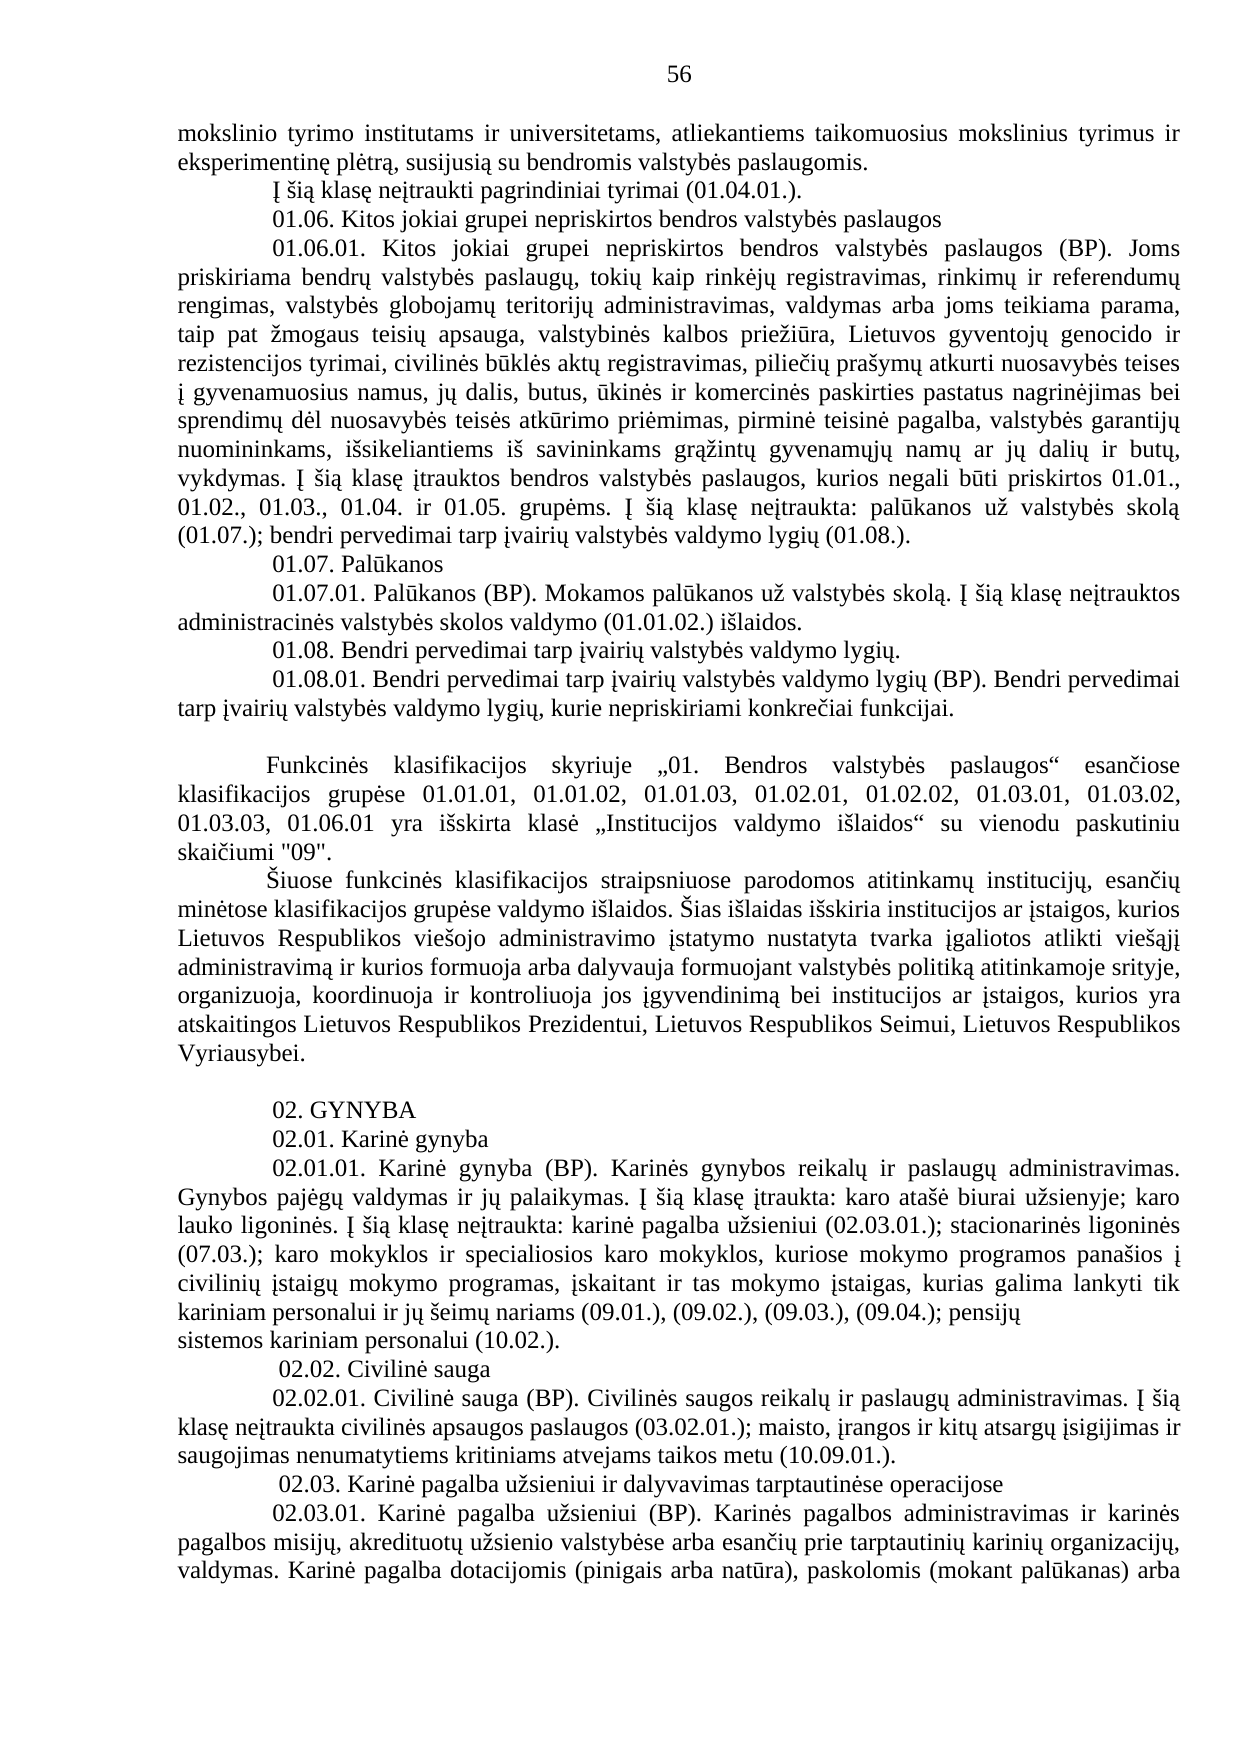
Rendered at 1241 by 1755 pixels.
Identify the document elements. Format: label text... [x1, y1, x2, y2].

text 01.08.01. Bendri pervedimai tarp įvairių valstybės valdymo lygių (BP). Bendri pervedimai tarp įvairių valstybės valdymo lygių, kurie nepriskiriami konkrečiai funkcijai. [177, 664, 1181, 722]
text 02.01. Karinė gynyba [177, 1124, 1181, 1153]
text mokslinio tyrimo institutams ir universitetams, atliekantiems taikomuosius mokslinius tyrimus ir eksperimentinę plėtrą, susijusią su bendromis valstybės paslaugomis. [177, 118, 1181, 176]
text 02. GYNYBA [177, 1096, 1181, 1124]
text 01.06.01. Kitos jokiai grupei nepriskirtos bendros valstybės paslaugos (BP). Joms priskiriama bendrų valstybės paslaugų, tokių kaip rinkėjų registravimas, rinkimų ir referendumų rengimas, valstybės globojamų teritorijų administravimas, valdymas arba joms teikiama parama, taip pat žmogaus teisių apsauga, valstybinės kalbos priežiūra, Lietuvos gyventojų genocido ir rezistencijos tyrimai, civilinės būklės aktų registravimas, piliečių prašymų atkurti nuosavybės teises į gyvenamuosius namus, jų dalis, butus, ūkinės ir komercinės paskirties pastatus nagrinėjimas bei sprendimų dėl nuosavybės teisės atkūrimo priėmimas, pirminė teisinė pagalba, valstybės garantijų nuomininkams, išsikeliantiems iš savininkams grąžintų gyvenamųjų namų ar jų dalių ir butų, vykdymas. Į šią klasę įtrauktos bendros valstybės paslaugos, kurios negali būti priskirtos 01.01., 01.02., 01.03., 01.04. ir 01.05. grupėms. Į šią klasę neįtraukta: palūkanos už valstybės skolą (01.07.); bendri pervedimai tarp įvairių valstybės valdymo lygių (01.08.). [177, 233, 1181, 549]
text Į šią klasę neįtraukti pagrindiniai tyrimai (01.04.01.). [177, 176, 1181, 204]
text 02.01.01. Karinė gynyba (BP). Karinės gynybos reikalų ir paslaugų administravimas. Gynybos pajėgų valdymas ir jų palaikymas. Į šią klasę įtraukta: karo atašė biurai užsienyje; karo lauko ligoninės. Į šią klasę neįtraukta: karinė pagalba užsieniui (02.03.01.); stacionarinės ligoninės (07.03.); karo mokyklos ir specialiosios karo mokyklos, kuriose mokymo programos panašios į civilinių įstaigų mokymo programas, įskaitant ir tas mokymo įstaigas, kurias galima lankyti tik kariniam personalui ir jų šeimų nariams (09.01.), (09.02.), (09.03.), (09.04.); pensijų [177, 1153, 1181, 1326]
text 02.03. Karinė pagalba užsieniui ir dalyvavimas tarptautinėse operacijose [177, 1469, 1181, 1498]
text 01.06. Kitos jokiai grupei nepriskirtos bendros valstybės paslaugos [177, 204, 1181, 233]
text 02.02.01. Civilinė sauga (BP). Civilinės saugos reikalų ir paslaugų administravimas. Į šią klasę neįtraukta civilinės apsaugos paslaugos (03.02.01.); maisto, įrangos ir kitų atsargų įsigijimas ir saugojimas nenumatytiems kritiniams atvejams taikos metu (10.09.01.). [177, 1383, 1181, 1469]
text 01.07.01. Palūkanos (BP). Mokamos palūkanos už valstybės skolą. Į šią klasę neįtrauktos administracinės valstybės skolos valdymo (01.01.02.) išlaidos. [177, 578, 1181, 636]
text Funkcinės klasifikacijos skyriuje „01. Bendros valstybės paslaugos“ esančiose klasifikacijos grupėse 01.01.01, 01.01.02, 01.01.03, 01.02.01, 01.02.02, 01.03.01, 01.03.02, 01.03.03, 01.06.01 yra išskirta klasė „Institucijos valdymo išlaidos“ su vienodu paskutiniu skaičiumi "09". [177, 751, 1181, 866]
text 01.08. Bendri pervedimai tarp įvairių valstybės valdymo lygių. [177, 636, 1181, 664]
text 01.07. Palūkanos [177, 549, 1181, 578]
text 02.03.01. Karinė pagalba užsieniui (BP). Karinės pagalbos administravimas ir karinės pagalbos misijų, akredituotų užsienio valstybėse arba esančių prie tarptautinių karinių organizacijų, valdymas. Karinė pagalba dotacijomis (pinigais arba natūra), paskolomis (mokant palūkanas) arba [177, 1498, 1181, 1584]
text sistemos kariniam personalui (10.02.). [177, 1326, 1181, 1354]
text 02.02. Civilinė sauga [177, 1354, 1181, 1383]
text Šiuose funkcinės klasifikacijos straipsniuose parodomos atitinkamų institucijų, esančių minėtose klasifikacijos grupėse valdymo išlaidos. Šias išlaidas išskiria institucijos ar įstaigos, kurios Lietuvos Respublikos viešojo administravimo įstatymo nustatyta tvarka įgaliotos atlikti viešąjį administravimą ir kurios formuoja arba dalyvauja formuojant valstybės politiką atitinkamoje srityje, organizuoja, koordinuoja ir kontroliuoja jos įgyvendinimą bei institucijos ar įstaigos, kurios yra atskaitingos Lietuvos Respublikos Prezidentui, Lietuvos Respublikos Seimui, Lietuvos Respublikos Vyriausybei. [177, 866, 1181, 1067]
